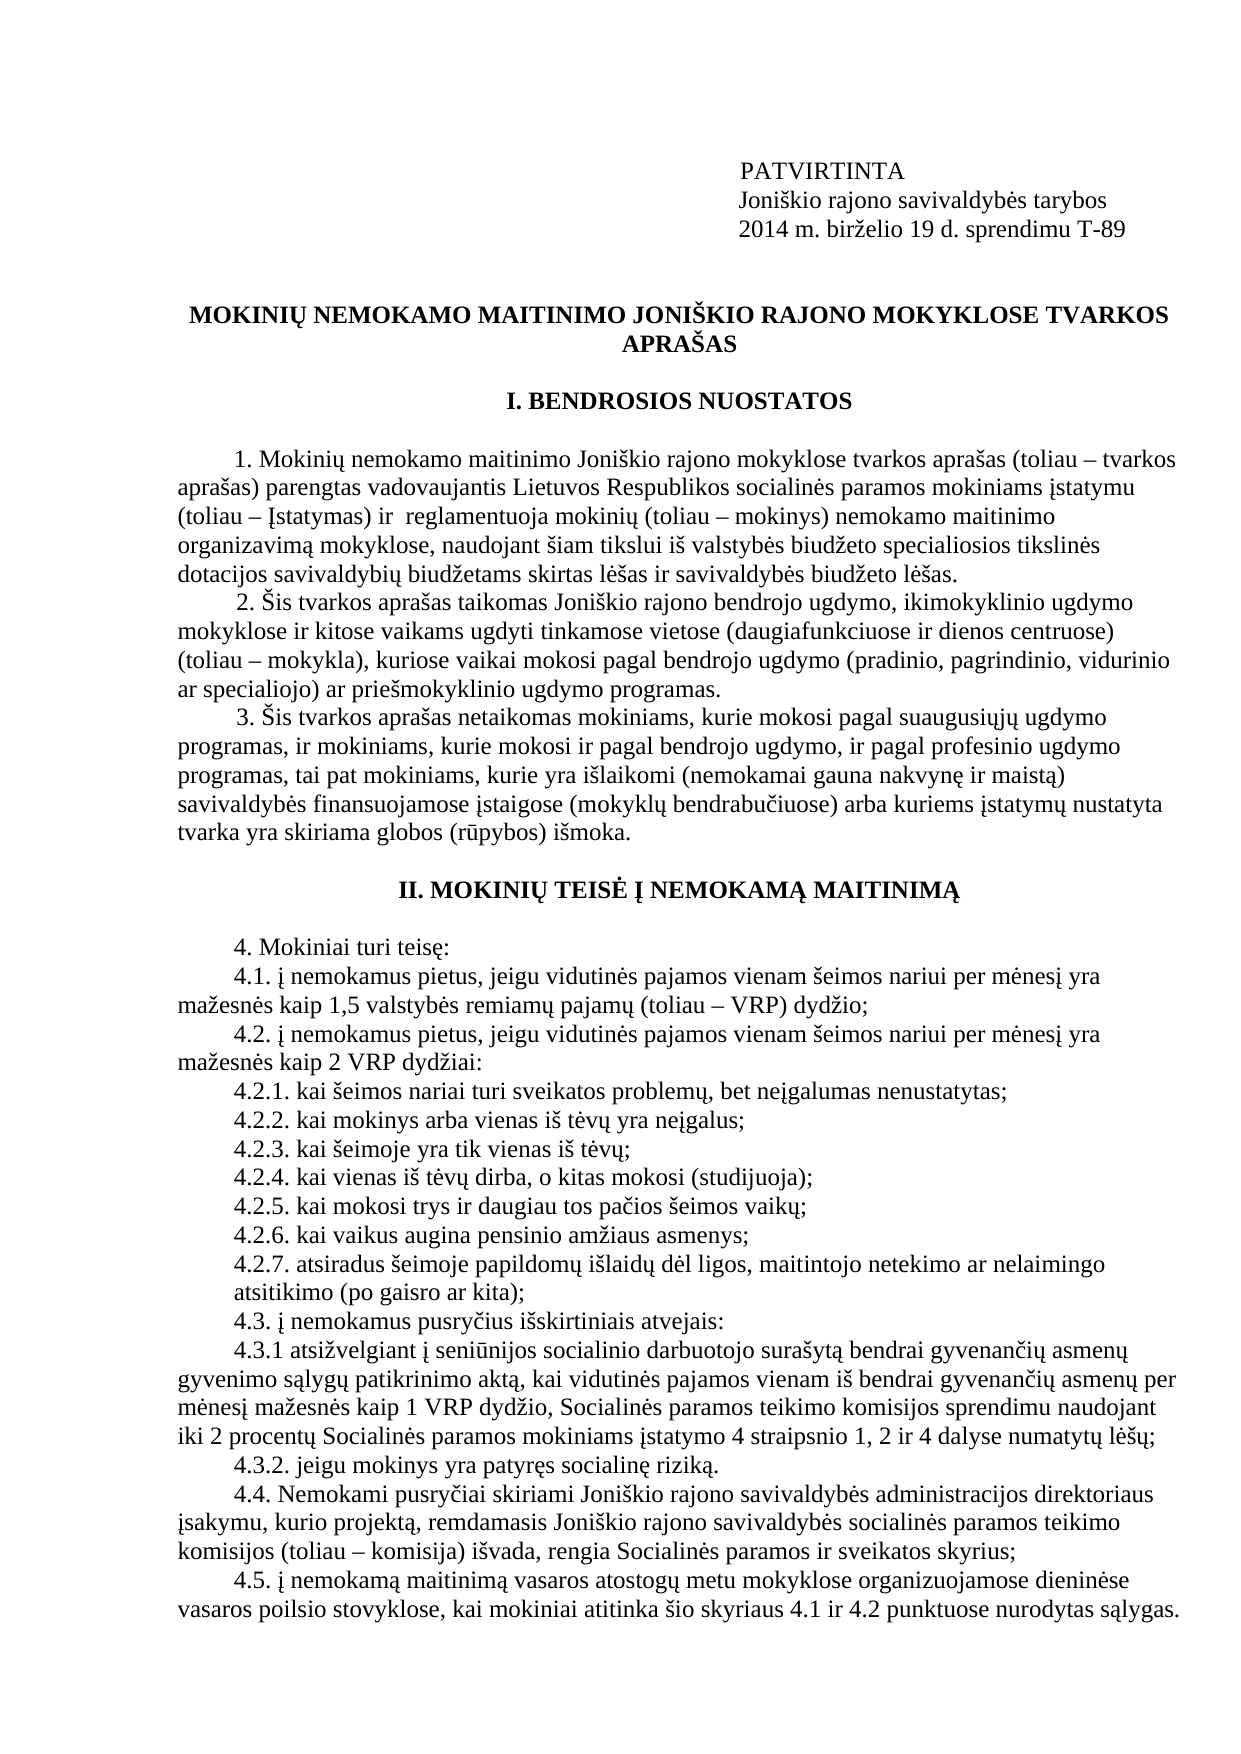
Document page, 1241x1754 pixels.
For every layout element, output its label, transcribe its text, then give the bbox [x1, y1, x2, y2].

text 4.2.4. kai vienas iš tėvų dirba, o kitas mokosi (studijuoja); [233, 1162, 1181, 1191]
text 4.2. į nemokamus pietus, jeigu vidutinės pajamos vienam šeimos nariui per mėnesį yra mažesnės kaip 2 VRP dydžiai: [177, 1019, 1181, 1076]
text 4.2.6. kai vaikus augina pensinio amžiaus asmenys; [233, 1220, 1181, 1249]
text 4.3.2. jeigu mokinys yra patyręs socialinę riziką. [177, 1450, 1181, 1479]
text 4.1. į nemokamus pietus, jeigu vidutinės pajamos vienam šeimos nariui per mėnesį yra mažesnės kaip 1,5 valstybės remiamų pajamų (toliau – VRP) dydžio; [177, 961, 1181, 1019]
text 4.2.2. kai mokinys arba vienas iš tėvų yra neįgalus; [233, 1105, 1181, 1134]
text 2014 m. birželio 19 d. sprendimu T-89 [177, 214, 1181, 242]
text PATVIRTINTA [692, 156, 1181, 185]
text 4.3. į nemokamus pusryčius išskirtiniais atvejais: [177, 1306, 1181, 1335]
text 4.2.1. kai šeimos nariai turi sveikatos problemų, bet neįgalumas nenustatytas; [233, 1076, 1181, 1105]
text 4.4. Nemokami pusryčiai skiriami Joniškio rajono savivaldybės administracijos direktoriaus įsakymu, kurio projektą, remdamasis Joniškio rajono savivaldybės socialinės paramos teikimo komisijos (toliau – komisija) išvada, rengia Socialinės paramos ir sveikatos skyrius; [177, 1479, 1181, 1565]
text 2. Šis tvarkos aprašas taikomas Joniškio rajono bendrojo ugdymo, ikimokyklinio ugdymo mokyklose ir kitose vaikams ugdyti tinkamose vietose (daugiafunkciuose ir dienos centruose) (toliau – mokykla), kuriose vaikai mokosi pagal bendrojo ugdymo (pradinio, pagrindinio, vidurinio ar specialiojo) ar priešmokyklinio ugdymo programas. [177, 587, 1181, 702]
text 4.3.1 atsižvelgiant į seniūnijos socialinio darbuotojo surašytą bendrai gyvenančių asmenų gyvenimo sąlygų patikrinimo aktą, kai vidutinės pajamos vienam iš bendrai gyvenančių asmenų per mėnesį mažesnės kaip 1 VRP dydžio, Socialinės paramos teikimo komisijos sprendimu naudojant iki 2 procentų Socialinės paramos mokiniams įstatymo 4 straipsnio 1, 2 ir 4 dalyse numatytų lėšų; [177, 1335, 1181, 1450]
text II. MOKINIŲ TEISĖ Į NEMOKAMĄ MAITINIMĄ [177, 875, 1181, 904]
text 4. Mokiniai turi teisę: [177, 932, 1181, 961]
text 4.2.7. atsiradus šeimoje papildomų išlaidų dėl ligos, maitintojo netekimo ar nelaimingo atsitikimo (po gaisro ar kita); [233, 1249, 1181, 1306]
text 4.2.5. kai mokosi trys ir daugiau tos pačios šeimos vaikų; [233, 1191, 1181, 1220]
text 3. Šis tvarkos aprašas netaikomas mokiniams, kurie mokosi pagal suaugusiųjų ugdymo programas, ir mokiniams, kurie mokosi ir pagal bendrojo ugdymo, ir pagal profesinio ugdymo programas, tai pat mokiniams, kurie yra išlaikomi (nemokamai gauna nakvynę ir maistą) savivaldybės finansuojamose įstaigose (mokyklų bendrabučiuose) arba kuriems įstatymų nustatyta tvarka yra skiriama globos (rūpybos) išmoka. [177, 702, 1181, 846]
text 4.2.3. kai šeimoje yra tik vienas iš tėvų; [233, 1134, 1181, 1162]
text Joniškio rajono savivaldybės tarybos [177, 185, 1181, 214]
text 4.5. į nemokamą maitinimą vasaros atostogų metu mokyklose organizuojamose dieninėse vasaros poilsio stovyklose, kai mokiniai atitinka šio skyriaus 4.1 ir 4.2 punktuose nurodytas sąlygas. [177, 1565, 1181, 1622]
text 1. Mokinių nemokamo maitinimo Joniškio rajono mokyklose tvarkos aprašas (toliau – tvarkos aprašas) parengtas vadovaujantis Lietuvos Respublikos socialinės paramos mokiniams įstatymu (toliau – Įstatymas) ir reglamentuoja mokinių (toliau – mokinys) nemokamo maitinimo organizavimą mokyklose, naudojant šiam tikslui iš valstybės biudžeto specialiosios tikslinės dotacijos savivaldybių biudžetams skirtas lėšas ir savivaldybės biudžeto lėšas. [177, 444, 1181, 587]
text MOKINIŲ NEMOKAMO MAITINIMO JONIŠKIO RAJONO MOKYKLOSE TVARKOS APRAŠAS [177, 300, 1181, 357]
text I. BENDROSIOS NUOSTATOS [177, 386, 1181, 415]
